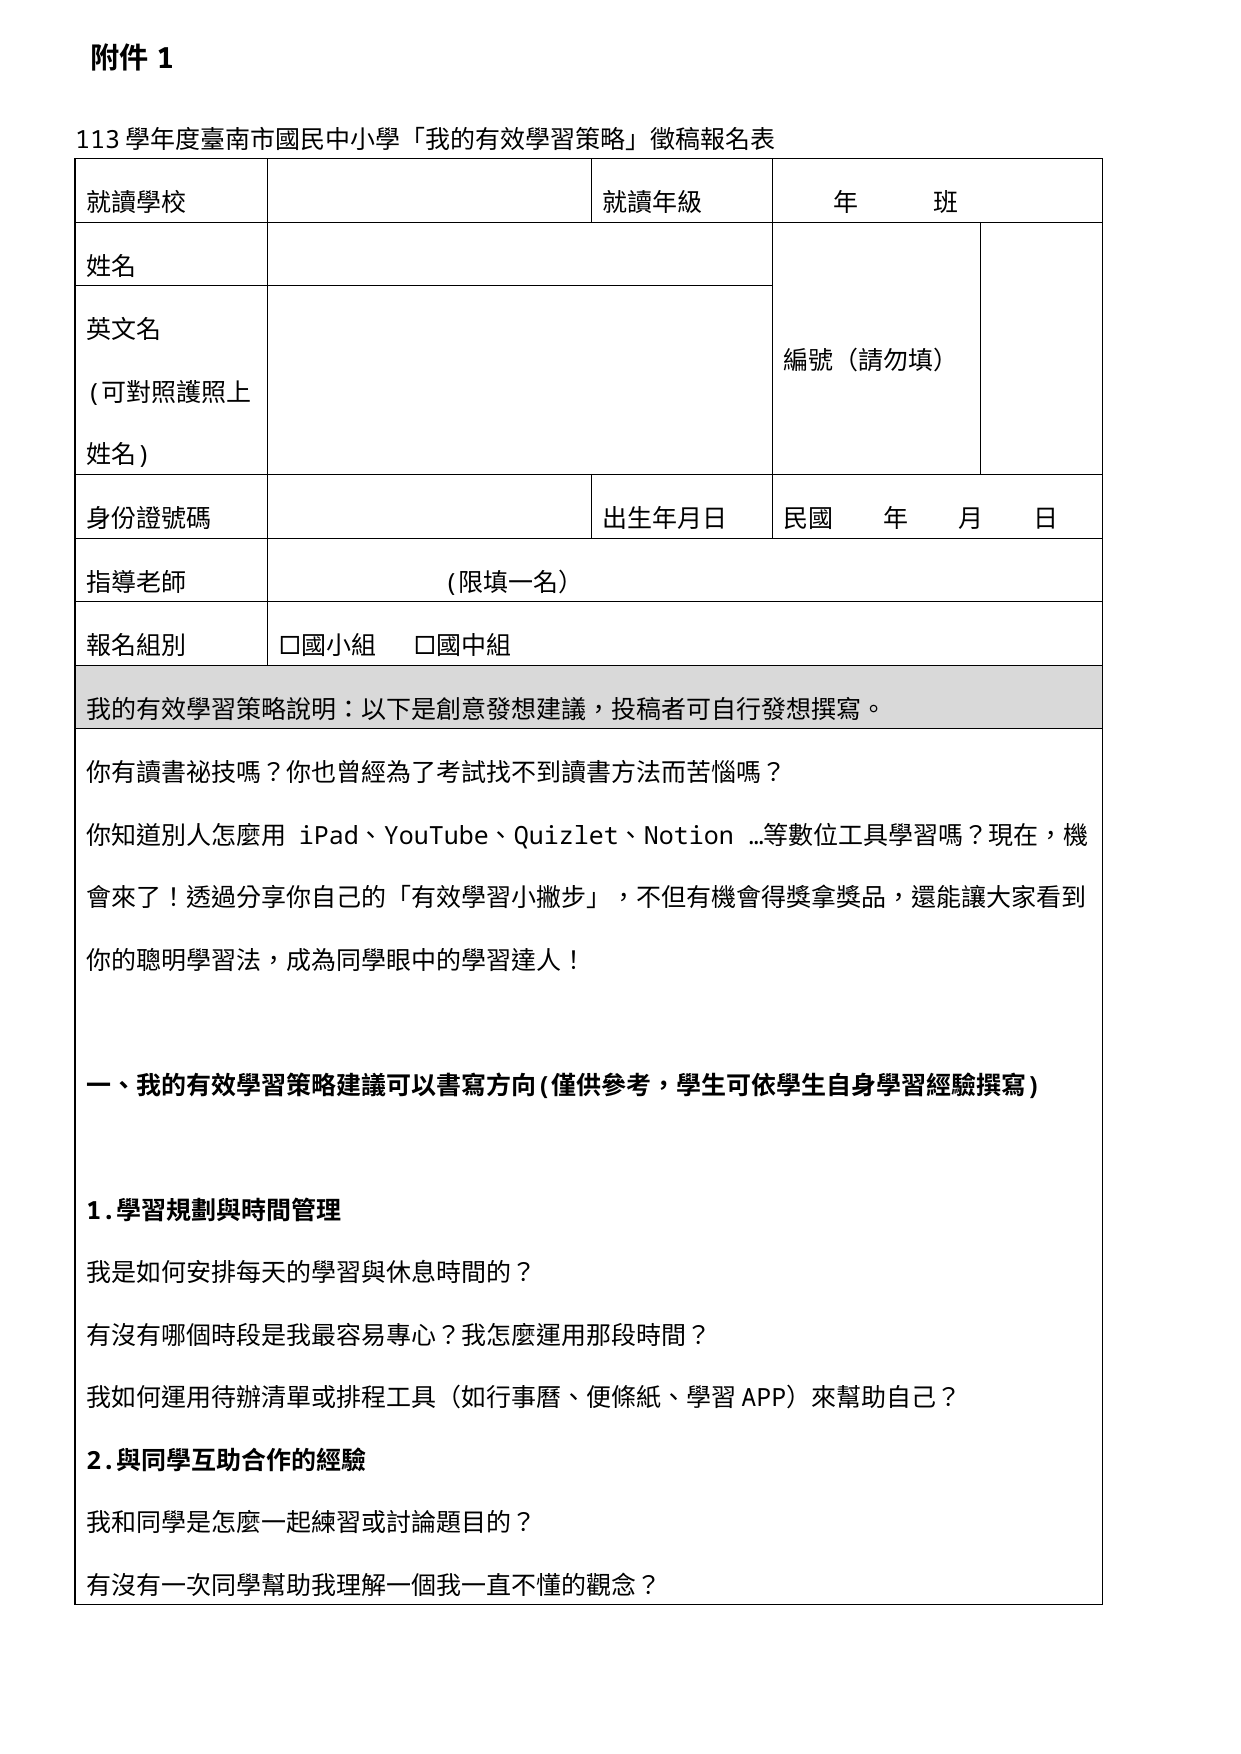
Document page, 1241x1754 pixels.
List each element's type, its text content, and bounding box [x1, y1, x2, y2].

table_cell 民國 年 月 日 [773, 475, 1102, 537]
table_cell 出生年月日 [592, 475, 772, 537]
table_cell 我的有效學習策略說明：以下是創意發想建議，投稿者可自行發想撰寫。 [76, 666, 1102, 728]
table_header [268, 159, 591, 222]
table_cell 指導老師 [76, 539, 267, 601]
table_header 年 班 [773, 159, 1102, 222]
table_cell 身份證號碼 [76, 475, 267, 537]
table_cell [268, 286, 772, 474]
table_cell 英文名 (可對照護照上姓名) [76, 286, 267, 474]
table_cell (限填一名） [268, 539, 1102, 601]
table_cell [981, 223, 1102, 474]
table_cell 你有讀書祕技嗎？你也曾經為了考試找不到讀書方法而苦惱嗎？ 你知道別人怎麼用 iPad、YouTube、Quizlet、Notion …等數位工具學習嗎？現在，機會來了！透過分享你自己的「有效學習小撇步」，不但有機會得獎拿獎品，還能讓大家看到你的聰明學習法，成為同學眼中的學習達人！ 一、我的有效學習策略建議可以書寫方向(僅供參考，學生可依學生自身學習經驗撰寫) 1.學習規劃與時間管理 我是如何安排每天的學習與休息時間的？ 有沒有哪個時段是我最容易專心？我怎麼運用那段時間？ 我如何運用待辦清單或排程工具（如行事曆、便條紙、學習APP）來幫助自己？ 2.與同學互助合作的經驗 我和同學是怎麼一起練習或討論題目的？ 有沒有一次同學幫助我理解一個我一直不懂的觀念？ [76, 729, 1102, 1604]
table_cell [268, 475, 591, 537]
table_cell 報名組別 [76, 602, 267, 664]
text 113學年度臺南市國民中小學「我的有效學習策略」徵稿報名表 [75, 96, 1165, 158]
table_header 就讀年級 [592, 159, 772, 222]
table_cell 國小組 國中組 [268, 602, 1102, 664]
table_cell 編號（請勿填） [773, 223, 980, 474]
table_header 就讀學校 [76, 159, 267, 222]
table_cell 姓名 [76, 223, 267, 285]
table_cell [268, 223, 772, 285]
